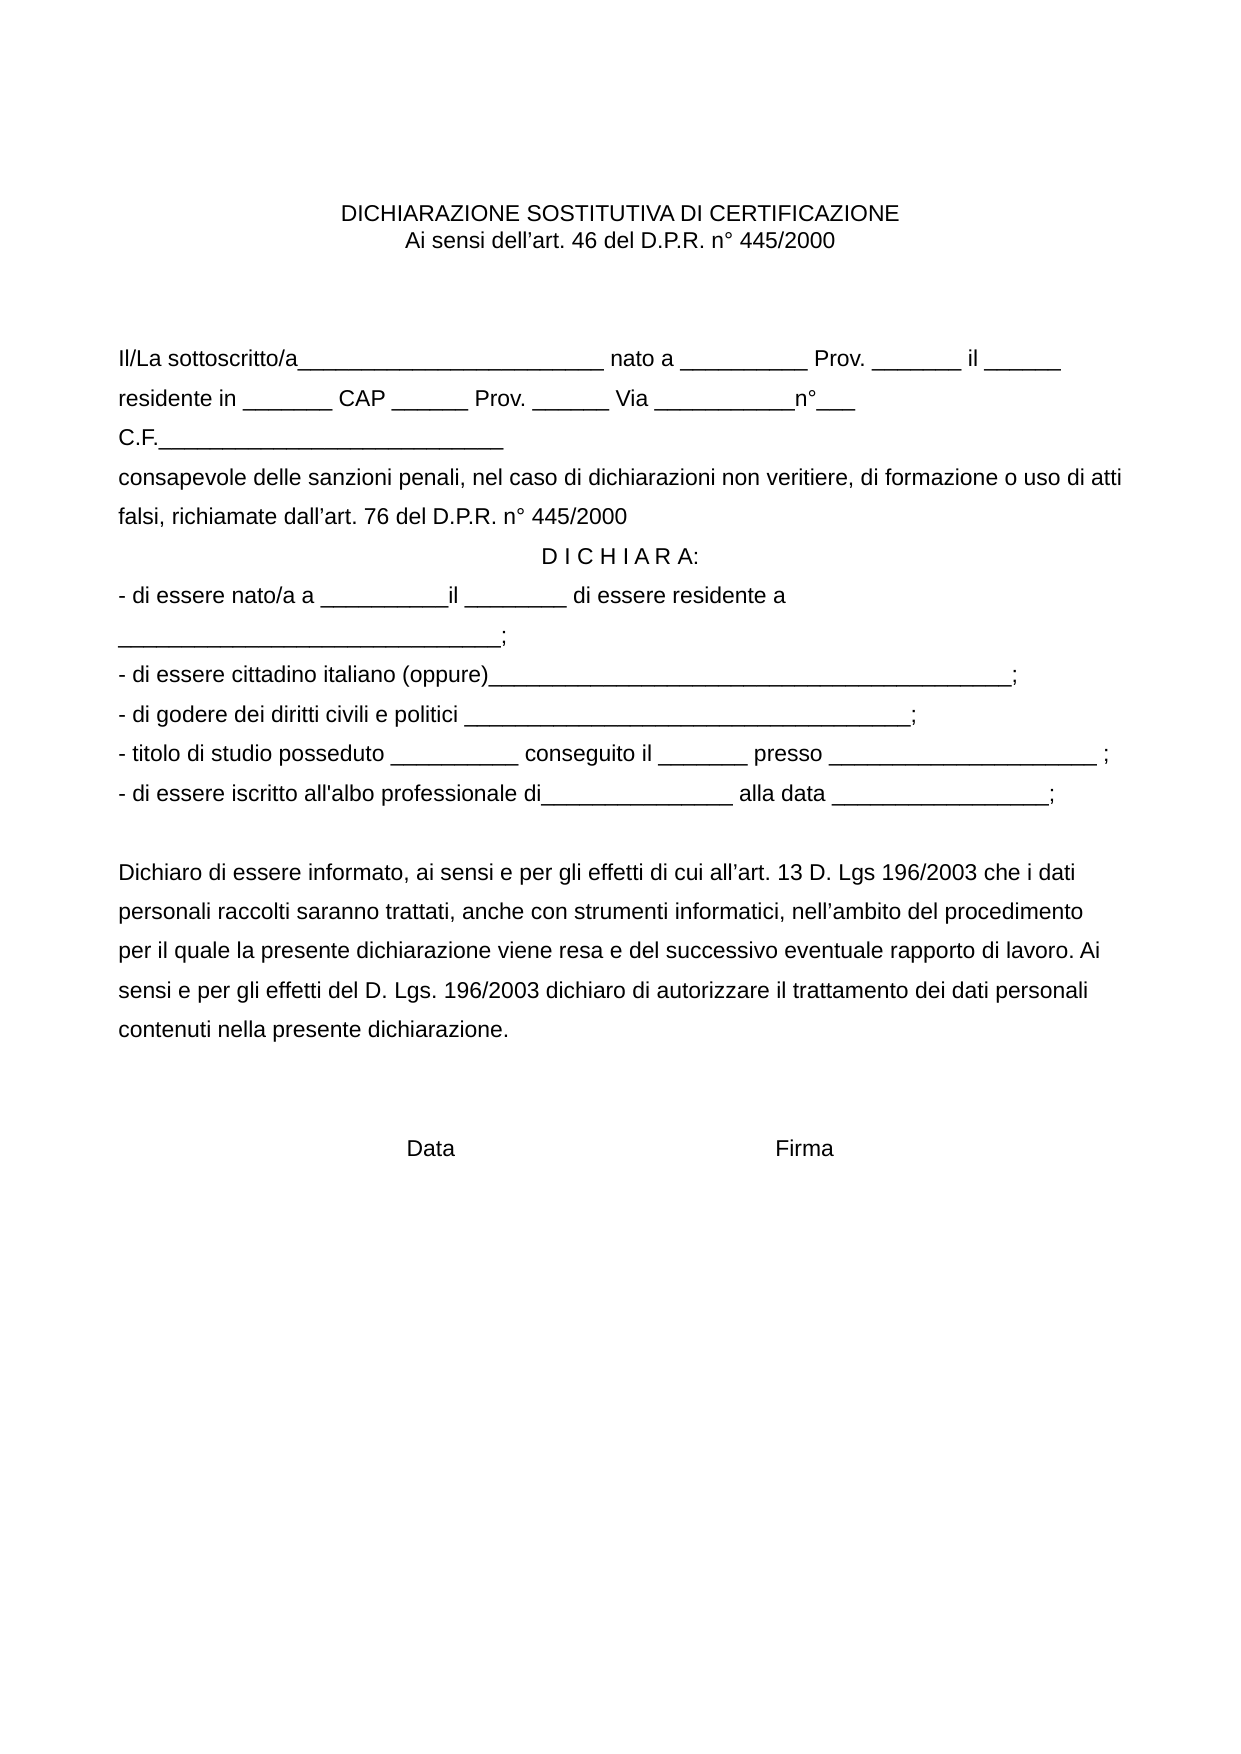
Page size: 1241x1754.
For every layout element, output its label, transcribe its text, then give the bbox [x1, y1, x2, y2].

text - di essere iscritto all'albo professionale di_______________ alla data _________________; [118, 779, 1122, 806]
text Dichiaro di essere informato, ai sensi e per gli effetti di cui all’art. 13 D. Lgs 196/2003 che i dati personali raccolti saranno trattati, anche con strumenti informatici, nell’ambito del procedimento per il quale la presente dichiarazione viene resa e del successivo eventuale rapporto di lavoro. Ai sensi e per gli effetti del D. Lgs. 196/2003 dichiaro di autorizzare il trattamento dei dati personali contenuti nella presente dichiarazione. [118, 858, 1122, 1043]
text - titolo di studio posseduto __________ conseguito il _______ presso _____________________ ; [118, 740, 1122, 766]
text - di essere nato/a a __________il ________ di essere residente a ______________________________; [118, 582, 1122, 648]
text Data Firma [118, 1135, 1122, 1161]
text DICHIARAZIONE SOSTITUTIVA DI CERTIFICAZIONE [118, 200, 1122, 227]
text D I C H I A R A: [118, 543, 1122, 569]
text consapevole delle sanzioni penali, nel caso di dichiarazioni non veritiere, di formazione o uso di atti falsi, richiamate dall’art. 76 del D.P.R. n° 445/2000 [118, 464, 1122, 529]
text Il/La sottoscritto/a________________________ nato a __________ Prov. _______ il ______ residente in _______ CAP ______ Prov. ______ Via ___________n°___ C.F.___________________________ [118, 345, 1122, 451]
text - di godere dei diritti civili e politici ___________________________________; [118, 701, 1122, 727]
text - di essere cittadino italiano (oppure)_________________________________________; [118, 661, 1122, 687]
text Ai sensi dell’art. 46 del D.P.R. n° 445/2000 [118, 227, 1122, 253]
